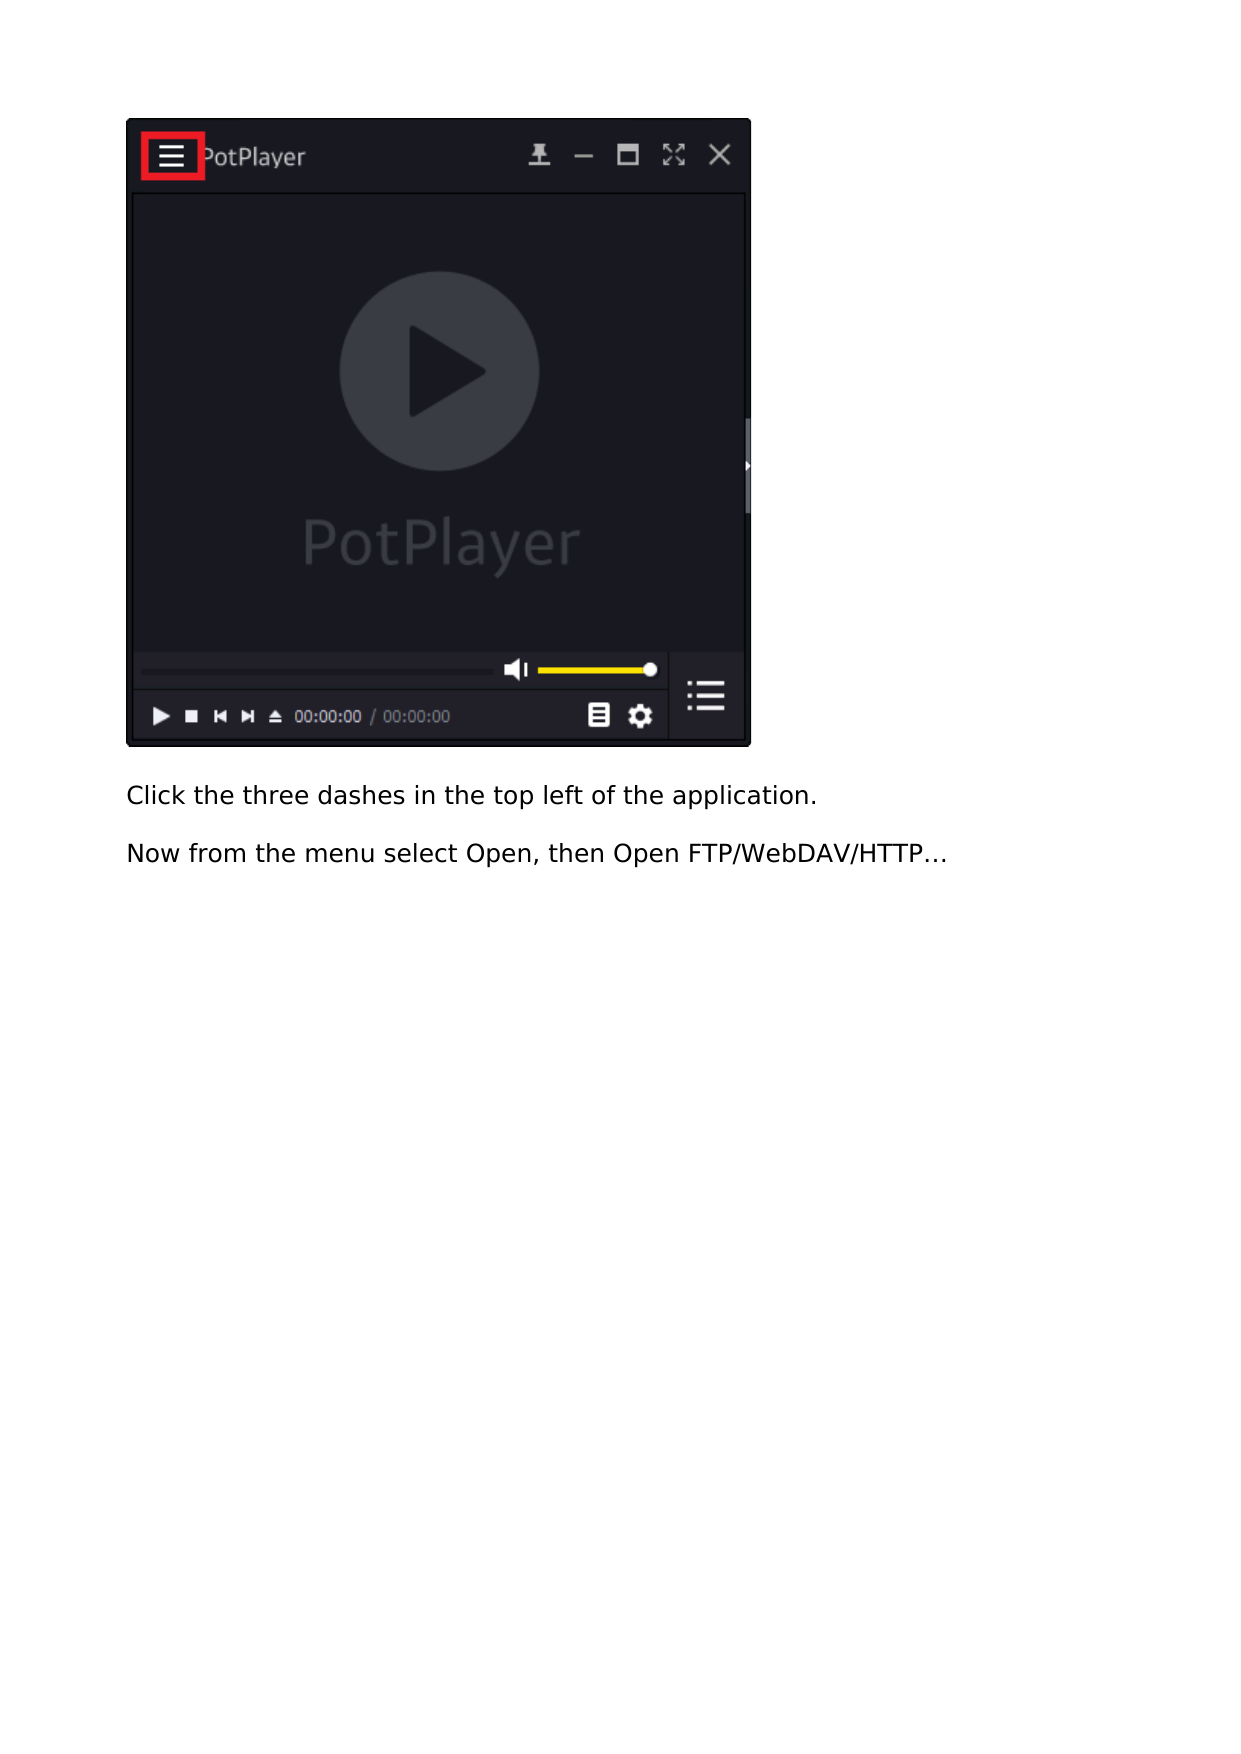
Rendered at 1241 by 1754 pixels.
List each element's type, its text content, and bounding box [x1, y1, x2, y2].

picture [126, 118, 752, 747]
text PotPlayer is less about testing WebDAV, and more about testing the HLS output, but it is a useful test none the less. I tried this with VLC and it did't seem to connect to the WebDAV very well (well not at all actually) but PotPlayer has WebDAV menus, so it does work very well. You can download PotPlayer from HERE: Once installed, Open PotPlayer. Click the three dashes in the top left of the application. Now from the menu select Open, then Open FTP/WebDAV/HTTP… This will open the WebDAV settings page. From here we have to enter our connection details Enter the following: Connect using: WebDAV Host (IP): Your WebDAV Server IP Username: dev Password: 3nvivio_! (or whatever password you used when you configured your WebDAV server) Click Connect. You will now see any folders present. Click on a folder name that you are publishing too. Locate the index.m3u8 file, select it and then click Open. The HLS Stream should now be played. [118, 118, 1122, 898]
